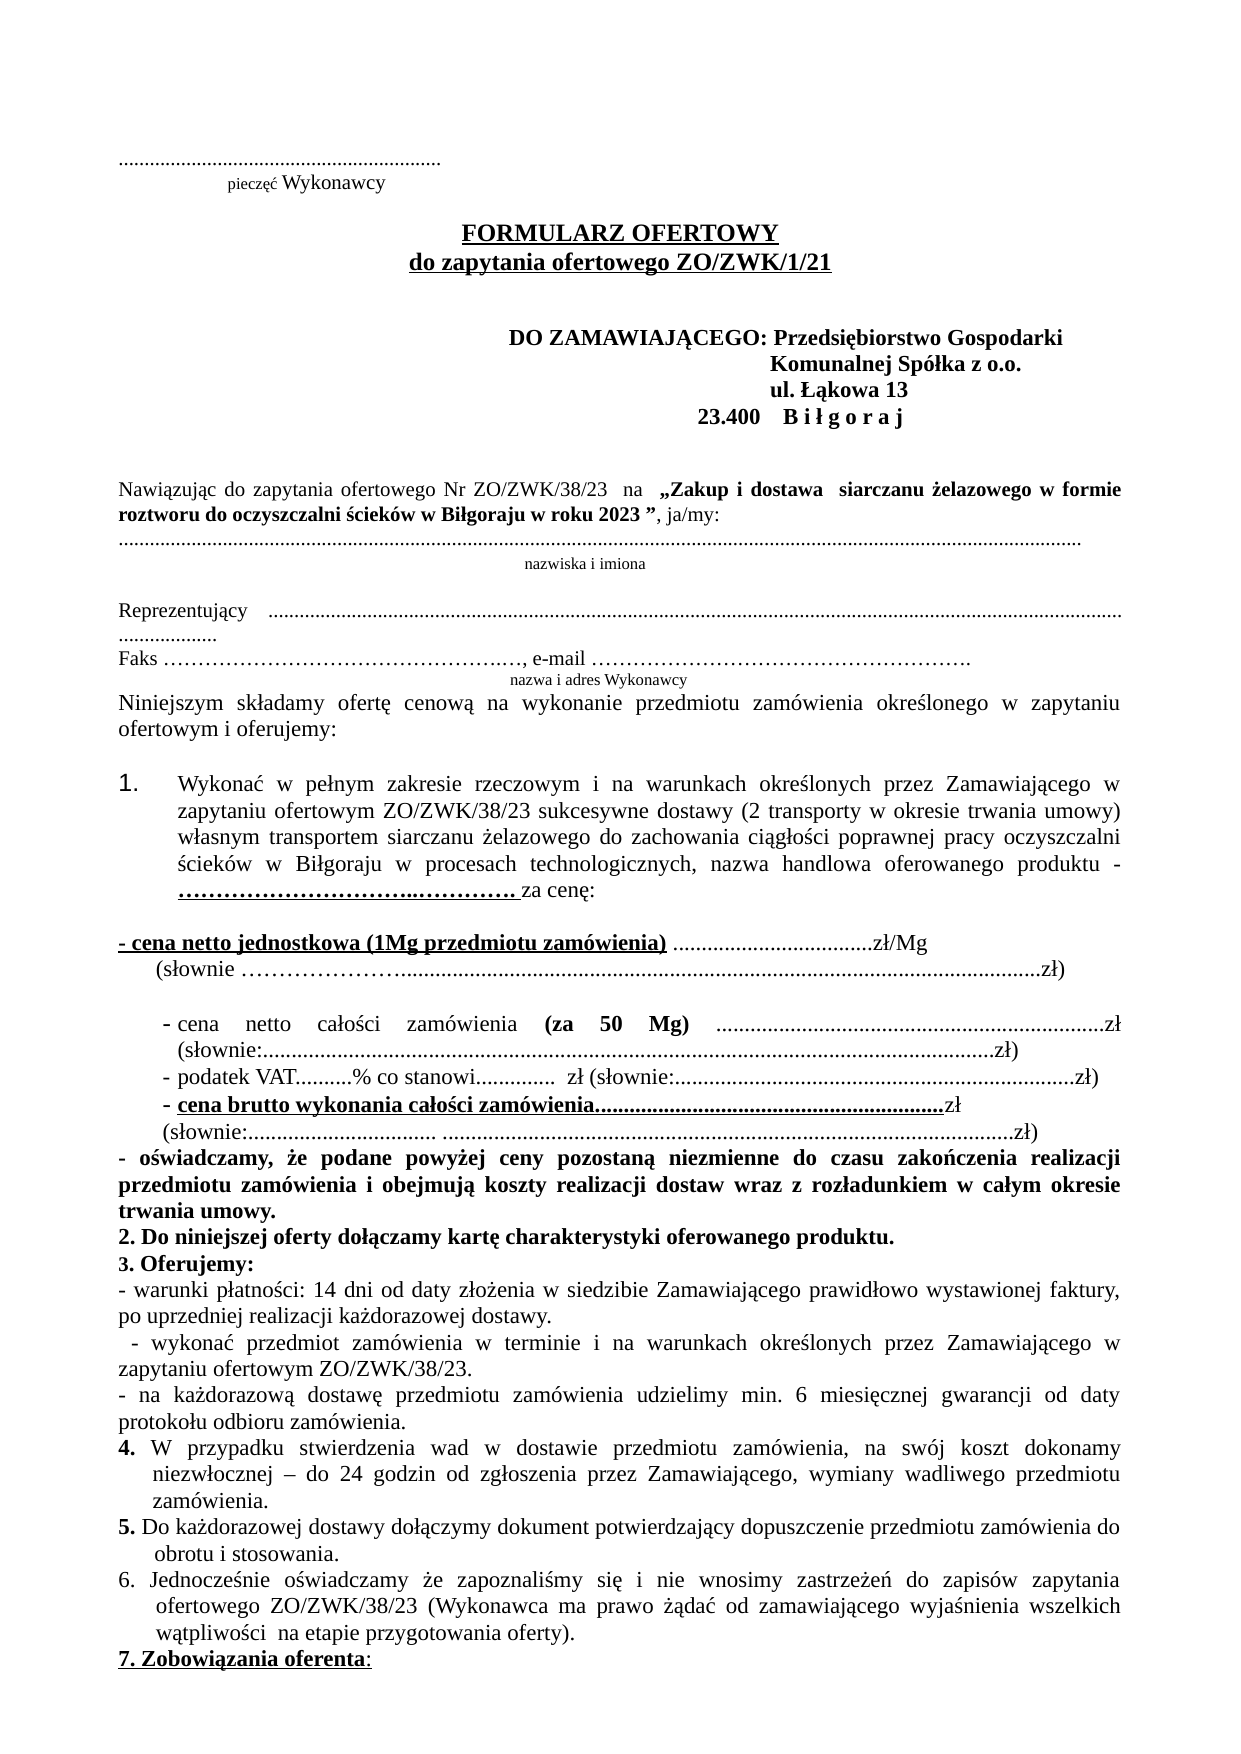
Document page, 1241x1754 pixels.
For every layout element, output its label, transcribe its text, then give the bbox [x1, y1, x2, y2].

text 7. Zobowiązania oferenta: [118, 1645, 1122, 1671]
text .............................................................. [118, 146, 1122, 170]
text (słownie …………………................................................................................................................zł) [156, 955, 1122, 981]
text - cena netto jednostkowa (1Mg przedmiotu zamówienia) ...................................zł/Mg [118, 929, 1122, 955]
text 2. Do niniejszej oferty dołączamy kartę charakterystyki oferowanego produktu. [118, 1223, 1122, 1250]
text Faks ………………………………………….…, e-mail ………………………………………………. [118, 646, 1122, 670]
text Reprezentujący ....................................................................................................................................................................................... [118, 598, 1122, 646]
text 3. Oferujemy: [118, 1250, 1122, 1276]
list cena netto całości zamówienia (za 50 Mg) ....................................................................zł (słownie:................................................................................................................................zł) [162, 1008, 1122, 1063]
text pieczęć Wykonawcy [118, 170, 1122, 194]
text Nawiązując do zapytania ofertowego Nr ZO/ZWK/38/23 na „Zakup i dostawa siarczanu żelazowego w formie roztworu do oczyszczalni ścieków w Biłgoraju w roku 2023 ”, ja/my: [118, 477, 1122, 526]
text 6. Jednocześnie oświadczamy że zapoznaliśmy się i nie wnosimy zastrzeżeń do zapisów zapytania ofertowego ZO/ZWK/38/23 (Wykonawca ma prawo żądać od zamawiającego wyjaśnienia wszelkich wątpliwości na etapie przygotowania oferty). [118, 1566, 1122, 1645]
text do zapytania ofertowego ZO/ZWK/1/21 [118, 247, 1122, 276]
text ......................................................................................................................................................................................... [118, 526, 1122, 549]
text Niniejszym składamy ofertę cenową na wykonanie przedmiotu zamówienia określonego w zapytaniu ofertowym i oferujemy: [118, 689, 1122, 742]
text nazwiska i imiona [118, 549, 1122, 574]
list Wykonać w pełnym zakresie rzeczowym i na warunkach określonych przez Zamawiającego w zapytaniu ofertowym ZO/ZWK/38/23 sukcesywne dostawy (2 transporty w okresie trwania umowy) własnym transportem siarczanu żelazowego do zachowania ciągłości poprawnej pracy oczyszczalni ścieków w Biłgoraju w procesach technologicznych, nazwa handlowa oferowanego produktu - …………………………..…………. za cenę: [118, 768, 1122, 902]
list podatek VAT..........% co stanowi.............. zł (słownie:......................................................................zł) [162, 1063, 1122, 1089]
text FORMULARZ OFERTOWY [118, 218, 1122, 247]
text DO ZAMAWIAJĄCEGO: Przedsiębiorstwo Gospodarki [118, 324, 1122, 350]
list cena brutto wykonania całości zamówienia.............................................................zł [162, 1089, 1122, 1118]
text Komunalnej Spółka z o.o. [118, 350, 1122, 377]
text 5. Do każdorazowej dostawy dołączymy dokument potwierdzający dopuszczenie przedmiotu zamówienia do obrotu i stosowania. [118, 1513, 1122, 1566]
text nazwa i adres Wykonawcy [118, 670, 1122, 689]
text 4. W przypadku stwierdzenia wad w dostawie przedmiotu zamówienia, na swój koszt dokonamy niezwłocznej – do 24 godzin od zgłoszenia przez Zamawiającego, wymiany wadliwego przedmiotu zamówienia. [118, 1434, 1122, 1513]
text ul. Łąkowa 13 [118, 377, 1122, 403]
text - warunki płatności: 14 dni od daty złożenia w siedzibie Zamawiającego prawidłowo wystawionej faktury, po uprzedniej realizacji każdorazowej dostawy. [118, 1276, 1122, 1329]
text - wykonać przedmiot zamówienia w terminie i na warunkach określonych przez Zamawiającego w zapytaniu ofertowym ZO/ZWK/38/23. [118, 1329, 1122, 1381]
text - na każdorazową dostawę przedmiotu zamówienia udzielimy min. 6 miesięcznej gwarancji od daty protokołu odbioru zamówienia. [118, 1381, 1122, 1434]
text (słownie:................................. ....................................................................................................zł) [162, 1118, 1122, 1144]
list B i ł g o r a j [118, 403, 1122, 429]
text - oświadczamy, że podane powyżej ceny pozostaną niezmienne do czasu zakończenia realizacji przedmiotu zamówienia i obejmują koszty realizacji dostaw wraz z rozładunkiem w całym okresie trwania umowy. [118, 1144, 1122, 1223]
